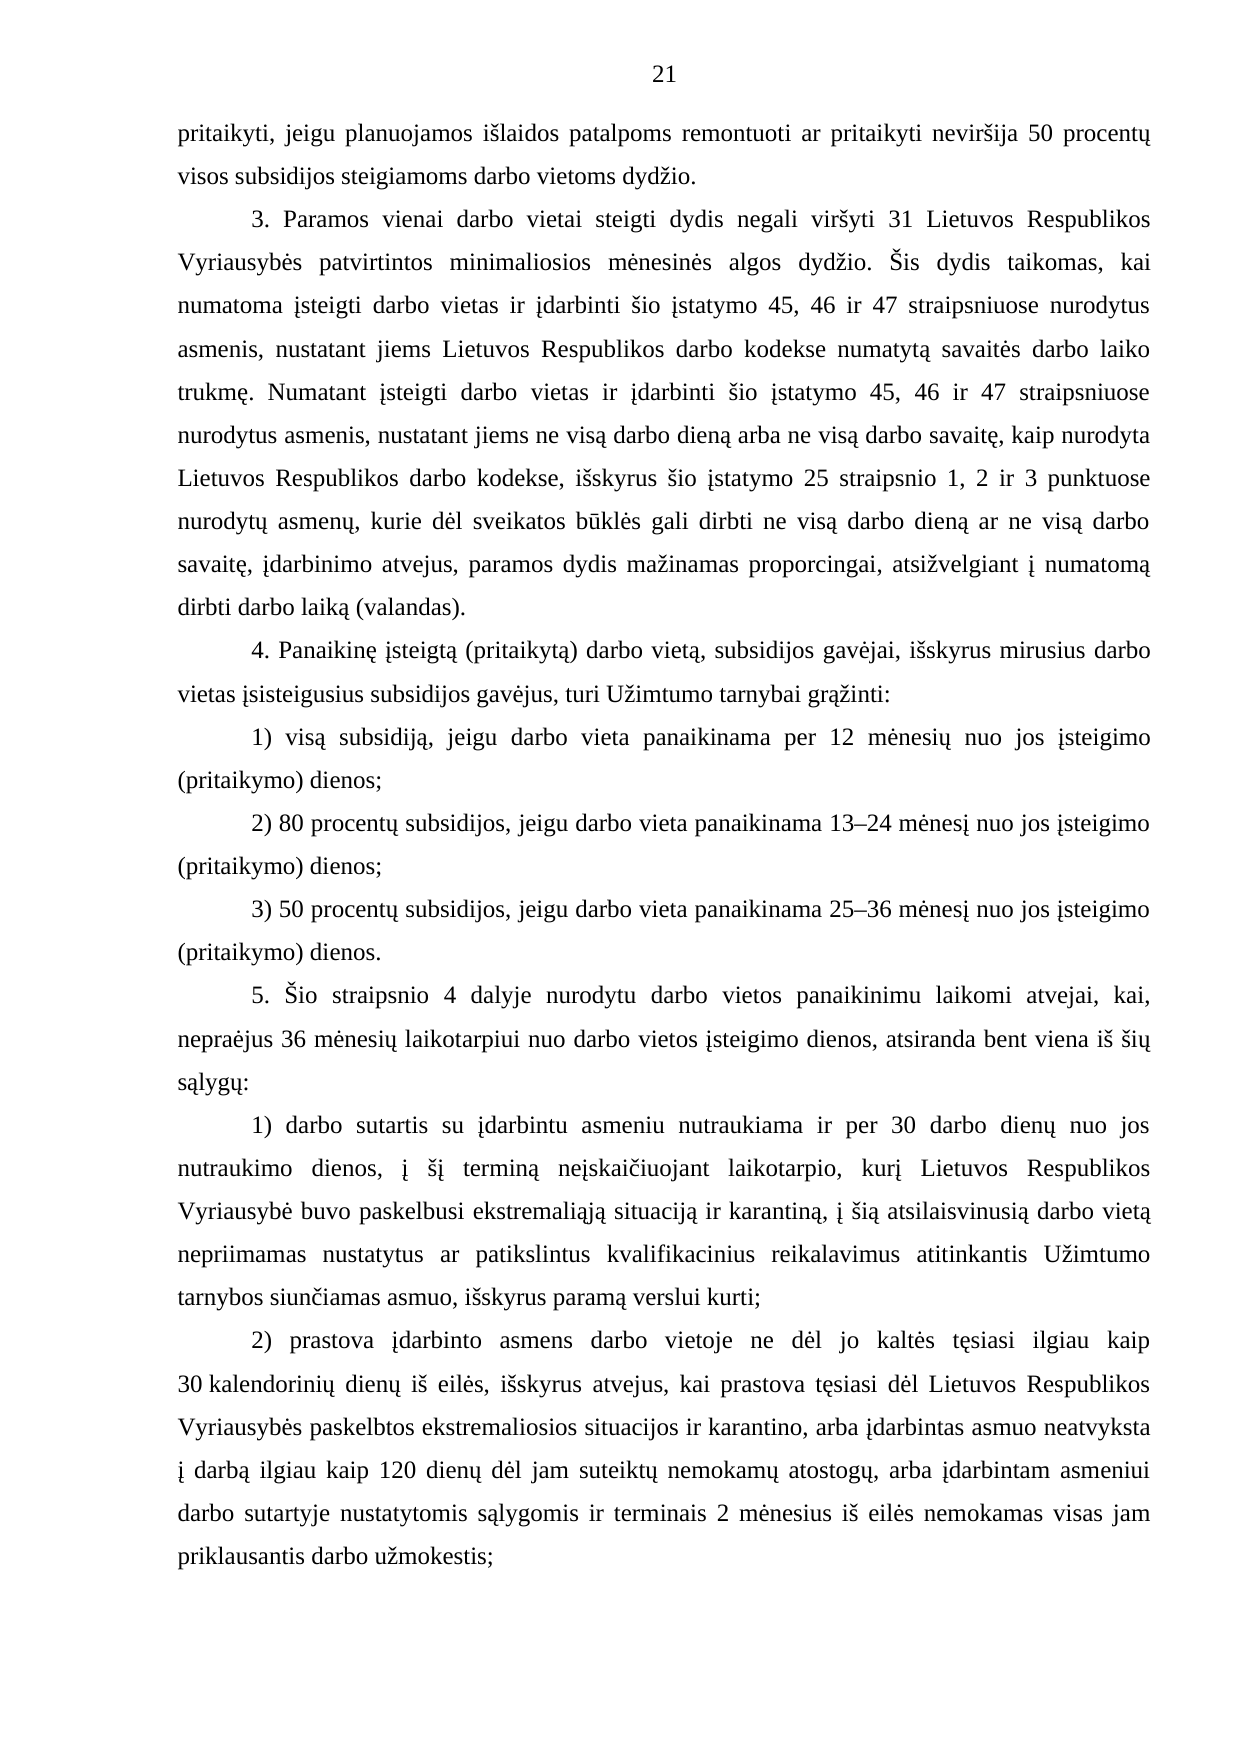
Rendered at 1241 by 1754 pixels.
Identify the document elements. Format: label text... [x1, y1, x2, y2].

text 1) darbo sutartis su įdarbintu asmeniu nutraukiama ir per 30 darbo dienų nuo jos nutraukimo dienos, į šį terminą neįskaičiuojant laikotarpio, kurį Lietuvos Respublikos Vyriausybė buvo paskelbusi ekstremaliąją situaciją ir karantiną, į šią atsilaisvinusią darbo vietą nepriimamas nustatytus ar patikslintus kvalifikacinius reikalavimus atitinkantis Užimtumo tarnybos siunčiamas asmuo, išskyrus paramą verslui kurti; [177, 1110, 1152, 1311]
text 2) 80 procentų subsidijos, jeigu darbo vieta panaikinama 13–24 mėnesį nuo jos įsteigimo (pritaikymo) dienos; [177, 808, 1152, 880]
text 2) prastova įdarbinto asmens darbo vietoje ne dėl jo kaltės tęsiasi ilgiau kaip 30 kalendorinių dienų iš eilės, išskyrus atvejus, kai prastova tęsiasi dėl Lietuvos Respublikos Vyriausybės paskelbtos ekstremaliosios situacijos ir karantino, arba įdarbintas asmuo neatvyksta į darbą ilgiau kaip 120 dienų dėl jam suteiktų nemokamų atostogų, arba įdarbintam asmeniui darbo sutartyje nustatytomis sąlygomis ir terminais 2 mėnesius iš eilės nemokamas visas jam priklausantis darbo užmokestis; [177, 1326, 1152, 1570]
text 5. Šio straipsnio 4 dalyje nurodytu darbo vietos panaikinimu laikomi atvejai, kai, nepraėjus 36 mėnesių laikotarpiui nuo darbo vietos įsteigimo dienos, atsiranda bent viena iš šių sąlygų: [177, 981, 1152, 1096]
text 1) visą subsidiją, jeigu darbo vieta panaikinama per 12 mėnesių nuo jos įsteigimo (pritaikymo) dienos; [177, 722, 1152, 794]
text 3) 50 procentų subsidijos, jeigu darbo vieta panaikinama 25–36 mėnesį nuo jos įsteigimo (pritaikymo) dienos. [177, 894, 1152, 966]
text pritaikyti, jeigu planuojamos išlaidos patalpoms remontuoti ar pritaikyti neviršija 50 procentų visos subsidijos steigiamoms darbo vietoms dydžio. [177, 118, 1152, 190]
text 4. Panaikinę įsteigtą (pritaikytą) darbo vietą, subsidijos gavėjai, išskyrus mirusius darbo vietas įsisteigusius subsidijos gavėjus, turi Užimtumo tarnybai grąžinti: [177, 636, 1152, 707]
text 3. Paramos vienai darbo vietai steigti dydis negali viršyti 31 Lietuvos Respublikos Vyriausybės patvirtintos minimaliosios mėnesinės algos dydžio. Šis dydis taikomas, kai numatoma įsteigti darbo vietas ir įdarbinti šio įstatymo 45, 46 ir 47 straipsniuose nurodytus asmenis, nustatant jiems Lietuvos Respublikos darbo kodekse numatytą savaitės darbo laiko trukmę. Numatant įsteigti darbo vietas ir įdarbinti šio įstatymo 45, 46 ir 47 straipsniuose nurodytus asmenis, nustatant jiems ne visą darbo dieną arba ne visą darbo savaitę, kaip nurodyta Lietuvos Respublikos darbo kodekse, išskyrus šio įstatymo 25 straipsnio 1, 2 ir 3 punktuose nurodytų asmenų, kurie dėl sveikatos būklės gali dirbti ne visą darbo dieną ar ne visą darbo savaitę, įdarbinimo atvejus, paramos dydis mažinamas proporcingai, atsižvelgiant į numatomą dirbti darbo laiką (valandas). [177, 204, 1152, 621]
